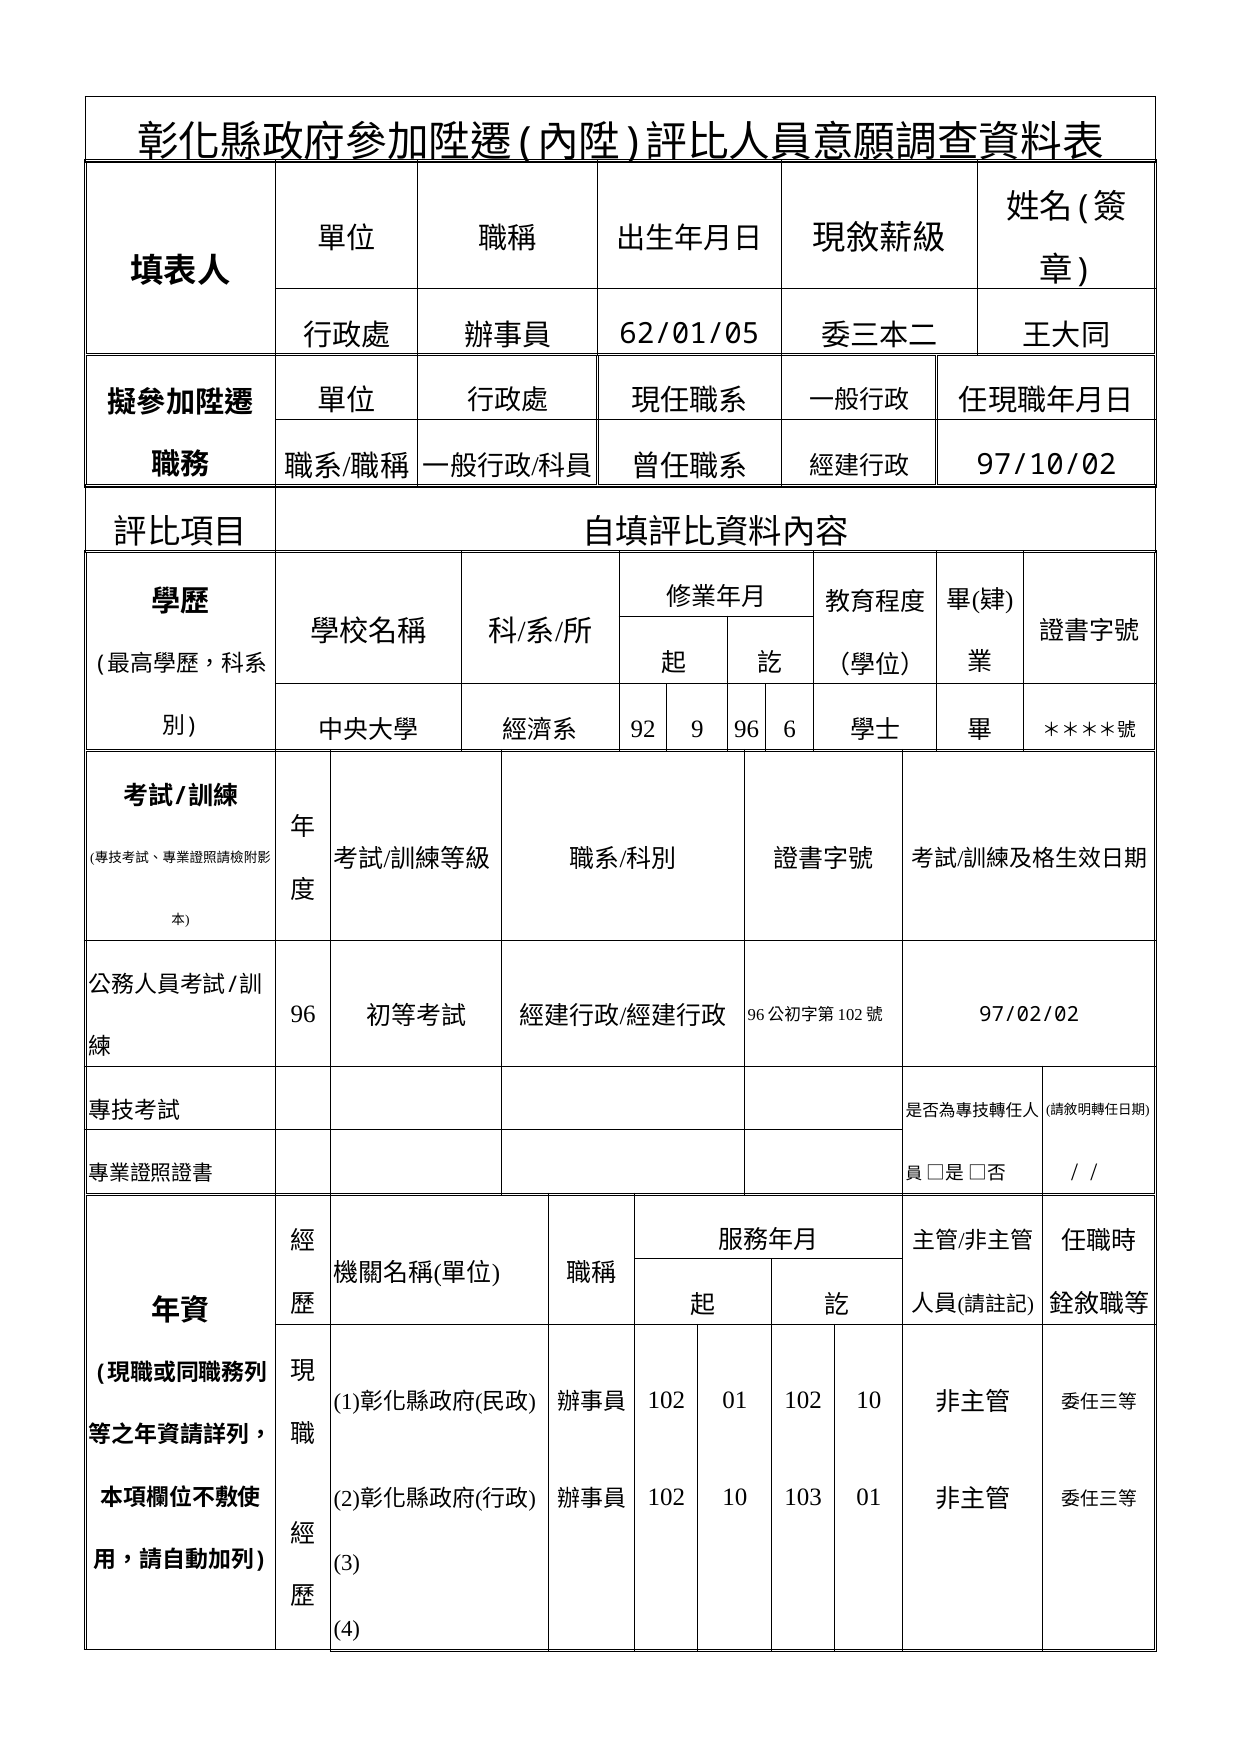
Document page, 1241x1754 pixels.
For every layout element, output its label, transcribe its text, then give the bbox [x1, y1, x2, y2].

table_cell [835, 1518, 902, 1583]
table_cell 經歷 [276, 1452, 330, 1649]
table_cell [276, 1067, 330, 1129]
table_cell 10 [698, 1452, 771, 1518]
table_cell 考試/訓練及格生效日期 [903, 752, 1154, 939]
table_cell 職系/職稱 [276, 420, 417, 484]
table_cell [331, 1130, 501, 1193]
table_cell [835, 1583, 902, 1649]
table_cell [698, 1583, 771, 1649]
table_cell 考試/訓練 (專技考試、專業證照請檢附影本) [87, 752, 275, 939]
table_cell 畢 [937, 684, 1023, 749]
table_cell 經濟系 [462, 684, 619, 749]
table_cell 62/01/05 [598, 289, 781, 353]
table_cell 科/系/所 [462, 553, 619, 683]
table_cell 102 [772, 1325, 834, 1452]
table_cell 是否為專技轉任人員 □是 □否 [903, 1067, 1042, 1193]
table_cell 學校名稱 [276, 553, 461, 683]
table_cell 姓名(簽章) [978, 163, 1154, 287]
table_cell 委三本二 [782, 289, 977, 353]
table_cell [502, 1067, 744, 1129]
table_cell 01 [698, 1325, 771, 1452]
table_cell 機關名稱(單位) [331, 1196, 548, 1324]
table_cell 考試/訓練等級 [331, 752, 501, 939]
table_cell 辦事員 [549, 1452, 634, 1518]
table_cell 96公初字第102號 [745, 941, 902, 1066]
table_cell 6 [766, 684, 813, 749]
table_cell [502, 1130, 744, 1193]
table_cell 職稱 [418, 163, 597, 287]
table_cell (3) [331, 1518, 548, 1583]
table_cell 職系/科別 [502, 752, 744, 939]
table_cell 現職 [276, 1325, 330, 1452]
table_cell 一般行政/科員 [418, 420, 596, 484]
table_cell 辦事員 [418, 289, 597, 353]
table_cell 中央大學 [276, 684, 461, 749]
table_cell 出生年月日 [598, 163, 781, 287]
table_cell 起 [620, 617, 727, 683]
table_cell 辦事員 [549, 1325, 634, 1452]
table_cell 96 [276, 941, 330, 1066]
table_cell [549, 1518, 634, 1583]
table_cell 填表人 [87, 163, 275, 353]
table_cell 初等考試 [331, 941, 501, 1066]
table_cell 103 [772, 1452, 834, 1518]
table_cell [772, 1518, 834, 1583]
table_cell [635, 1518, 697, 1583]
table_cell 委任三等 [1043, 1452, 1154, 1518]
table_cell 一般行政 [782, 356, 935, 419]
table_cell [1043, 1583, 1154, 1649]
table_cell 專業證照證書 [87, 1130, 275, 1193]
table_cell 證書字號 [745, 752, 902, 939]
table_cell 評比項目 [86, 488, 275, 550]
table_cell (請敘明轉任日期) / / [1043, 1067, 1154, 1193]
table_cell 專技考試 [87, 1067, 275, 1129]
table_cell [1043, 1518, 1154, 1583]
table_cell 起 [635, 1259, 771, 1324]
table_cell 96 [728, 684, 765, 749]
table_cell 9 [667, 684, 727, 749]
table_cell 行政處 [418, 356, 596, 419]
table_cell (1)彰化縣政府(民政) [331, 1325, 548, 1452]
table_cell 非主管 [903, 1325, 1042, 1452]
table_cell 92 [620, 684, 666, 749]
table_cell 任職時 銓敘職等 [1043, 1196, 1154, 1324]
table_cell 委任三等 [1043, 1325, 1154, 1452]
table_cell 單位 [276, 163, 417, 287]
table_cell 王大同 [978, 289, 1154, 353]
table_cell (4) [331, 1583, 548, 1649]
table_cell 主管/非主管人員(請註記) [903, 1196, 1042, 1324]
table_cell [698, 1518, 771, 1583]
table_cell [745, 1130, 902, 1193]
table_cell (2)彰化縣政府(行政) [331, 1452, 548, 1518]
table_cell 現任職系 [599, 356, 781, 419]
table_cell 10 [835, 1325, 902, 1452]
table_cell 服務年月 [635, 1196, 902, 1258]
table_cell 修業年月 [620, 553, 813, 616]
table_cell [331, 1067, 501, 1129]
table_cell 102 [635, 1325, 697, 1452]
table_cell 經建行政 [782, 420, 935, 484]
table_cell [635, 1583, 697, 1649]
table_cell 證書字號 [1024, 553, 1154, 683]
table_cell 經建行政/經建行政 [502, 941, 744, 1066]
table_cell ＊＊＊＊號 [1024, 684, 1154, 749]
table_cell 102 [635, 1452, 697, 1518]
table_cell 公務人員考試/訓練 [87, 941, 275, 1066]
table_cell 97/02/02 [903, 941, 1154, 1066]
table_cell [276, 1130, 330, 1193]
table_cell 曾任職系 [599, 420, 781, 484]
table_cell 經歷 [276, 1196, 330, 1324]
table_cell 訖 [772, 1259, 902, 1324]
table_cell [903, 1518, 1042, 1583]
table_header 彰化縣政府參加陞遷(內陞)評比人員意願調查資料表 [86, 97, 1155, 159]
table_cell [772, 1583, 834, 1649]
table_cell 任現職年月日 [938, 356, 1154, 419]
table_cell 畢(肄)業 [937, 553, 1023, 683]
table_cell 擬參加陞遷 職務 [87, 356, 275, 484]
table_cell 非主管 [903, 1452, 1042, 1518]
table_cell 學歷 (最高學歷，科系別) [87, 553, 275, 749]
table_cell 行政處 [276, 289, 417, 353]
table_cell 訖 [728, 617, 813, 683]
table_cell 單位 [276, 356, 417, 419]
table_cell 現敘薪級 [782, 163, 977, 287]
table_cell [745, 1067, 902, 1129]
table_cell 年資 (現職或同職務列等之年資請詳列，本項欄位不敷使用，請自動加列) [87, 1196, 275, 1649]
table_cell 01 [835, 1452, 902, 1518]
table_cell 97/10/02 [938, 420, 1154, 484]
table_cell 職稱 [549, 1196, 634, 1324]
table_cell 自填評比資料內容 [276, 488, 1155, 550]
table_cell 學士 [814, 684, 936, 749]
table_cell [903, 1583, 1042, 1649]
table_cell 教育程度 （學位） [814, 553, 936, 683]
table_cell [549, 1583, 634, 1649]
table_cell 年度 [276, 752, 330, 939]
